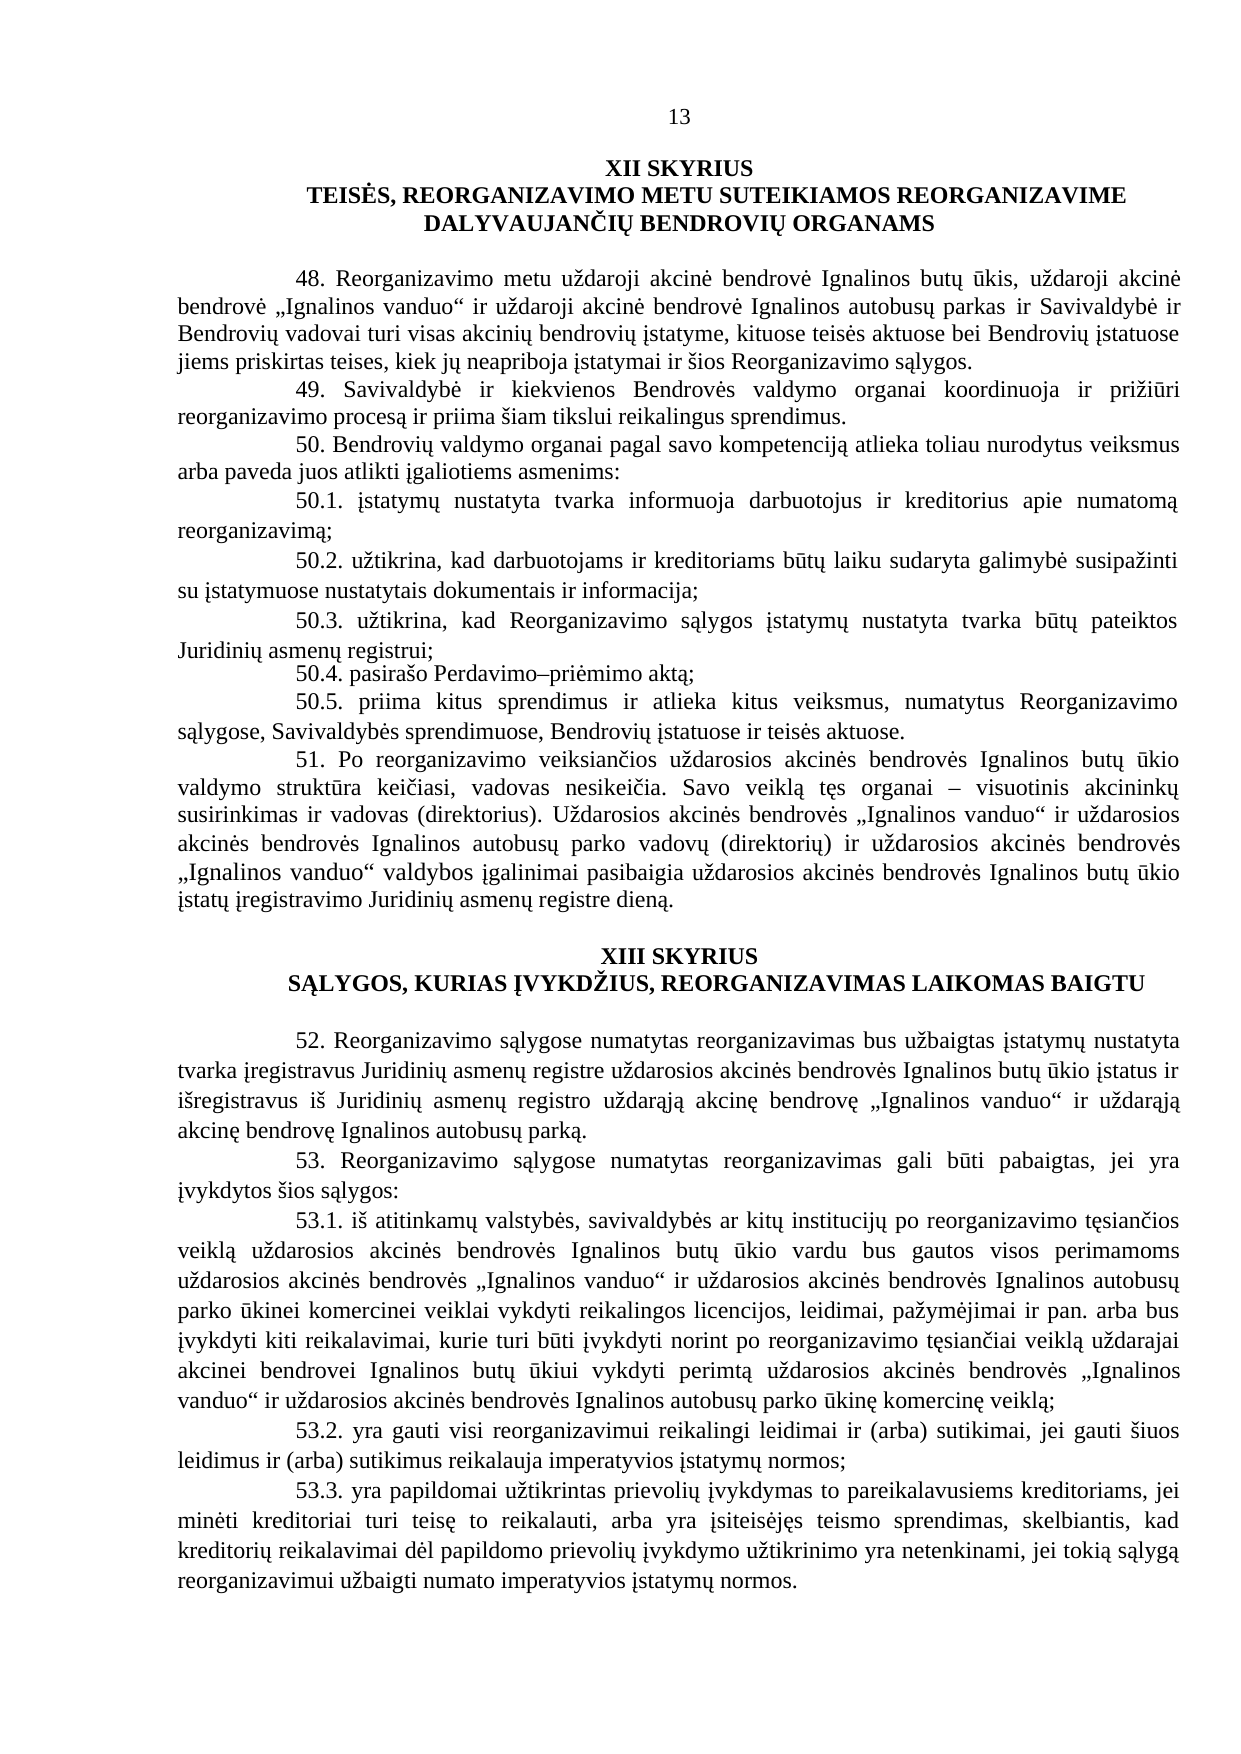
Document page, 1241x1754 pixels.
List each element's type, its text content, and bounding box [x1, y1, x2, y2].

text TEISĖS, REORGANIZAVIMO METU SUTEIKIAMOS REORGANIZAVIME DALYVAUJANČIŲ BENDROVIŲ ORGANAMS [177, 181, 1181, 237]
text 53.1. iš atitinkamų valstybės, savivaldybės ar kitų institucijų po reorganizavimo tęsiančios veiklą uždarosios akcinės bendrovės Ignalinos butų ūkio vardu bus gautos visos perimamoms uždarosios akcinės bendrovės „Ignalinos vanduo“ ir uždarosios akcinės bendrovės Ignalinos autobusų parko ūkinei komercinei veiklai vykdyti reikalingos licencijos, leidimai, pažymėjimai ir pan. arba bus įvykdyti kiti reikalavimai, kurie turi būti įvykdyti norint po reorganizavimo tęsiančiai veiklą uždarajai akcinei bendrovei Ignalinos butų ūkiui vykdyti perimtą uždarosios akcinės bendrovės „Ignalinos vanduo“ ir uždarosios akcinės bendrovės Ignalinos autobusų parko ūkinę komercinę veiklą; [177, 1205, 1181, 1415]
text XII SKYRIUS [177, 154, 1181, 181]
text 50. Bendrovių valdymo organai pagal savo kompetenciją atlieka toliau nurodytus veiksmus arba paveda juos atlikti įgaliotiems asmenims: [177, 430, 1181, 485]
text 52. Reorganizavimo sąlygose numatytas reorganizavimas bus užbaigtas įstatymų nustatyta tvarka įregistravus Juridinių asmenų registre uždarosios akcinės bendrovės Ignalinos butų ūkio įstatus ir išregistravus iš Juridinių asmenų registro uždarąją akcinę bendrovę „Ignalinos vanduo“ ir uždarąją akcinę bendrovę Ignalinos autobusų parką. [177, 1025, 1181, 1145]
text 50.1. įstatymų nustatyta tvarka informuoja darbuotojus ir kreditorius apie numatomą reorganizavimą; [177, 485, 1179, 545]
text 50.3. užtikrina, kad Reorganizavimo sąlygos įstatymų nustatyta tvarka būtų pateiktos Juridinių asmenų registrui; [177, 604, 1179, 664]
text 50.4. pasirašo Perdavimo–priėmimo aktą; [177, 664, 1181, 686]
text 49. Savivaldybė ir kiekvienos Bendrovės valdymo organai koordinuoja ir prižiūri reorganizavimo procesą ir priima šiam tikslui reikalingus sprendimus. [177, 374, 1181, 430]
text 53.2. yra gauti visi reorganizavimui reikalingi leidimai ir (arba) sutikimai, jei gauti šiuos leidimus ir (arba) sutikimus reikalauja imperatyvios įstatymų normos; [177, 1415, 1181, 1475]
text 50.5. priima kitus sprendimus ir atlieka kitus veiksmus, numatytus Reorganizavimo sąlygose, Savivaldybės sprendimuose, Bendrovių įstatuose ir teisės aktuose. [177, 686, 1179, 745]
text SĄLYGOS, KURIAS ĮVYKDŽIUS, REORGANIZAVIMAS LAIKOMAS BAIGTU [177, 969, 1181, 997]
text 48. Reorganizavimo metu uždaroji akcinė bendrovė Ignalinos butų ūkis, uždaroji akcinė bendrovė „Ignalinos vanduo“ ir uždaroji akcinė bendrovė Ignalinos autobusų parkas ir Savivaldybė ir Bendrovių vadovai turi visas akcinių bendrovių įstatyme, kituose teisės aktuose bei Bendrovių įstatuose jiems priskirtas teises, kiek jų neapriboja įstatymai ir šios Reorganizavimo sąlygos. [177, 264, 1181, 374]
text 53. Reorganizavimo sąlygose numatytas reorganizavimas gali būti pabaigtas, jei yra įvykdytos šios sąlygos: [177, 1145, 1181, 1205]
text 50.2. užtikrina, kad darbuotojams ir kreditoriams būtų laiku sudaryta galimybė susipažinti su įstatymuose nustatytais dokumentais ir informacija; [177, 545, 1179, 604]
text 51. Po reorganizavimo veiksiančios uždarosios akcinės bendrovės Ignalinos butų ūkio valdymo struktūra keičiasi, vadovas nesikeičia. Savo veiklą tęs organai – visuotinis akcininkų susirinkimas ir vadovas (direktorius). Uždarosios akcinės bendrovės „Ignalinos vanduo“ ir uždarosios akcinės bendrovės Ignalinos autobusų parko vadovų (direktorių) ir uždarosios akcinės bendrovės „Ignalinos vanduo“ valdybos įgalinimai pasibaigia uždarosios akcinės bendrovės Ignalinos butų ūkio įstatų įregistravimo Juridinių asmenų registre dieną. [177, 745, 1181, 913]
text XIII SKYRIUS [177, 942, 1181, 969]
text 53.3. yra papildomai užtikrintas prievolių įvykdymas to pareikalavusiems kreditoriams, jei minėti kreditoriai turi teisę to reikalauti, arba yra įsiteisėjęs teismo sprendimas, skelbiantis, kad kreditorių reikalavimai dėl papildomo prievolių įvykdymo užtikrinimo yra netenkinami, jei tokią sąlygą reorganizavimui užbaigti numato imperatyvios įstatymų normos. [177, 1475, 1181, 1595]
